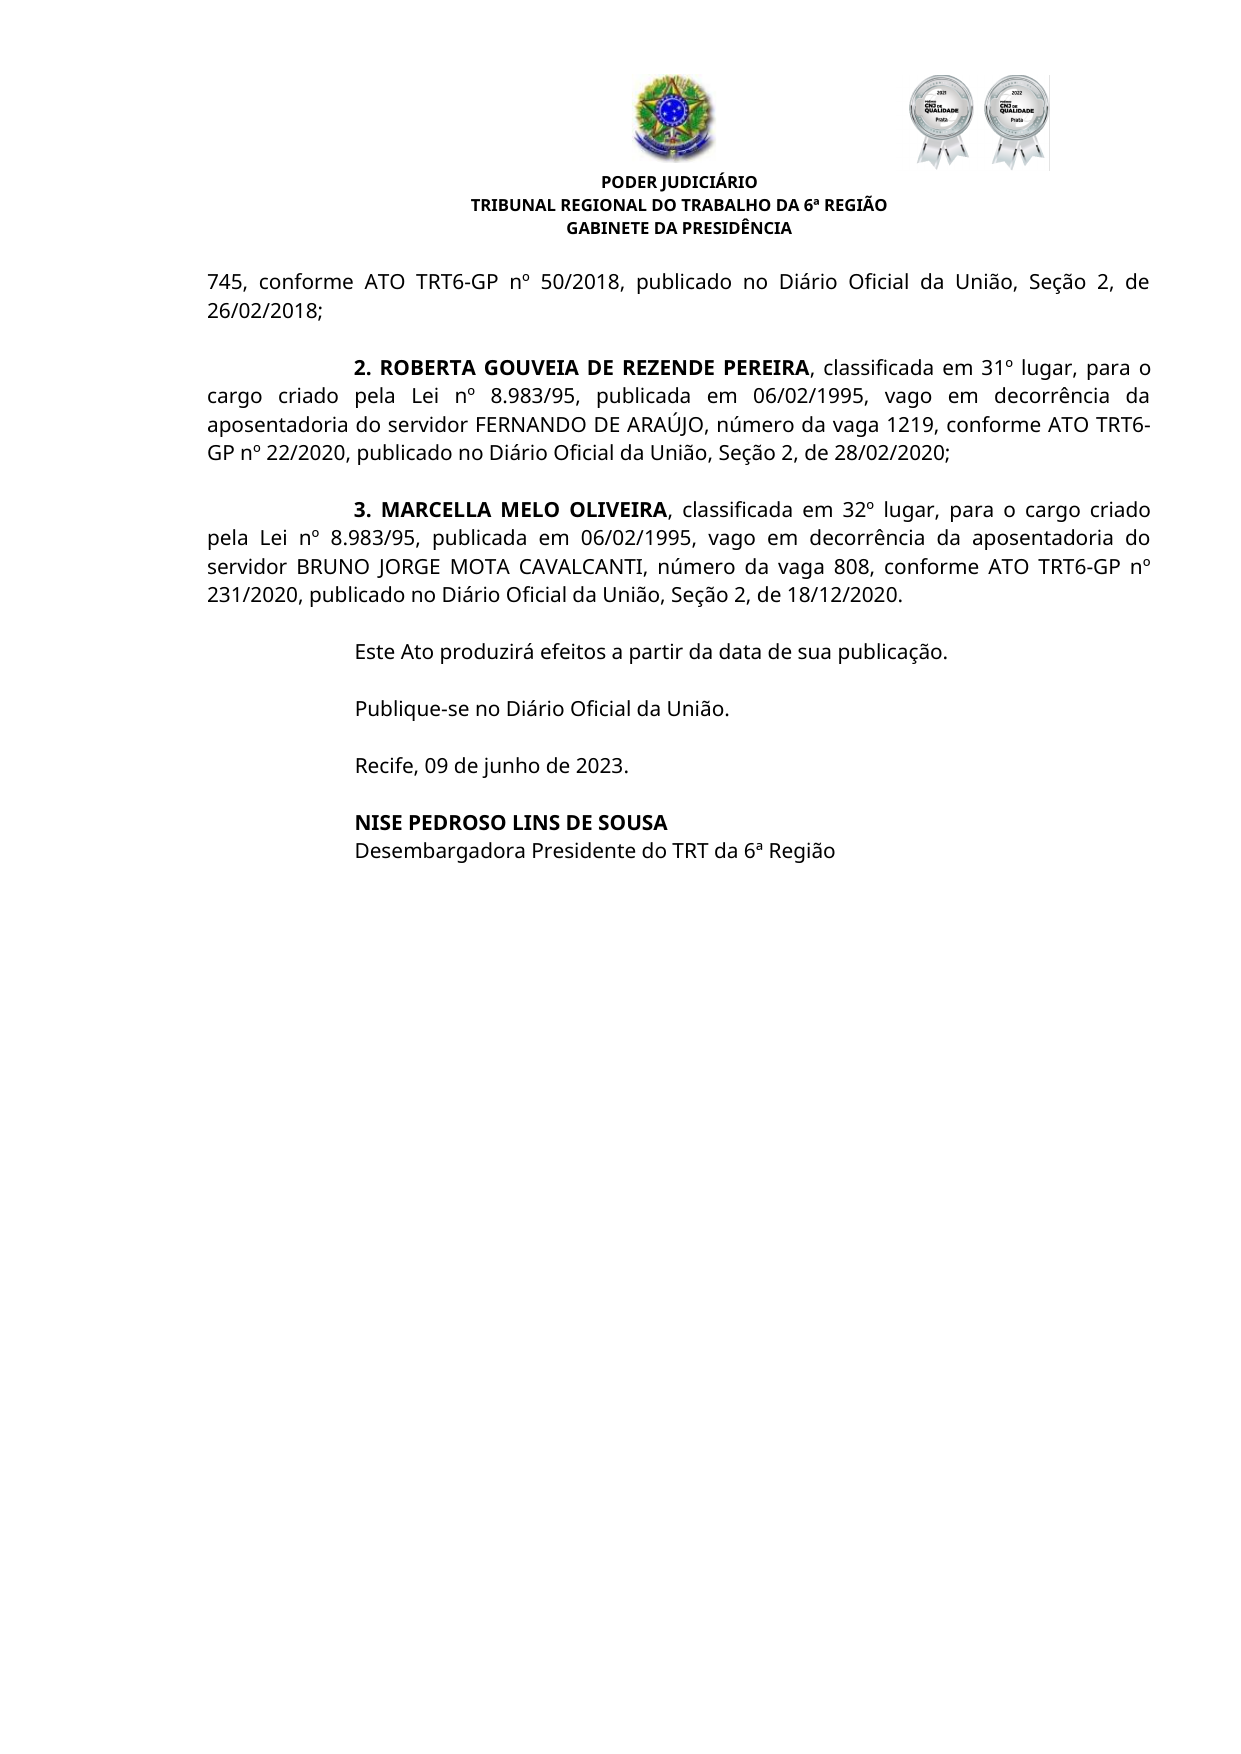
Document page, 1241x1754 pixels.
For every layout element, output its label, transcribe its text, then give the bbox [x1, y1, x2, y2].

subtitle 2. ROBERTA GOUVEIA DE REZENDE PEREIRA, classificada em 31º lugar, para o cargo criado pela Lei nº 8.983/95, publicada em 06/02/1995, vago em decorrência da aposentadoria do servidor FERNANDO DE ARAÚJO, número da vaga 1219, conforme ATO TRT6-GP nº 22/2020, publicado no Diário Oficial da União, Seção 2, de 28/02/2020; [207, 353, 1152, 467]
subtitle Desembargadora Presidente do TRT da 6ª Região [281, 836, 1152, 865]
subtitle Publique-se no Diário Oficial da União. [207, 694, 1152, 722]
picture [895, 75, 1052, 171]
subtitle 3. MARCELLA MELO OLIVEIRA, classificada em 32º lugar, para o cargo criado pela Lei nº 8.983/95, publicada em 06/02/1995, vago em decorrência da aposentadoria do servidor BRUNO JORGE MOTA CAVALCANTI, número da vaga 808, conforme ATO TRT6-GP nº 231/2020, publicado no Diário Oficial da União, Seção 2, de 18/12/2020. [207, 495, 1152, 609]
subtitle Recife, 09 de junho de 2023. [207, 751, 1152, 779]
subtitle 745, conforme ATO TRT6-GP nº 50/2018, publicado no Diário Oficial da União, Seção 2, de 26/02/2018; [207, 267, 1152, 324]
picture [631, 74, 717, 163]
subtitle Este Ato produzirá efeitos a partir da data de sua publicação. [207, 637, 1152, 666]
subtitle NISE PEDROSO LINS DE SOUSA [281, 808, 1152, 836]
